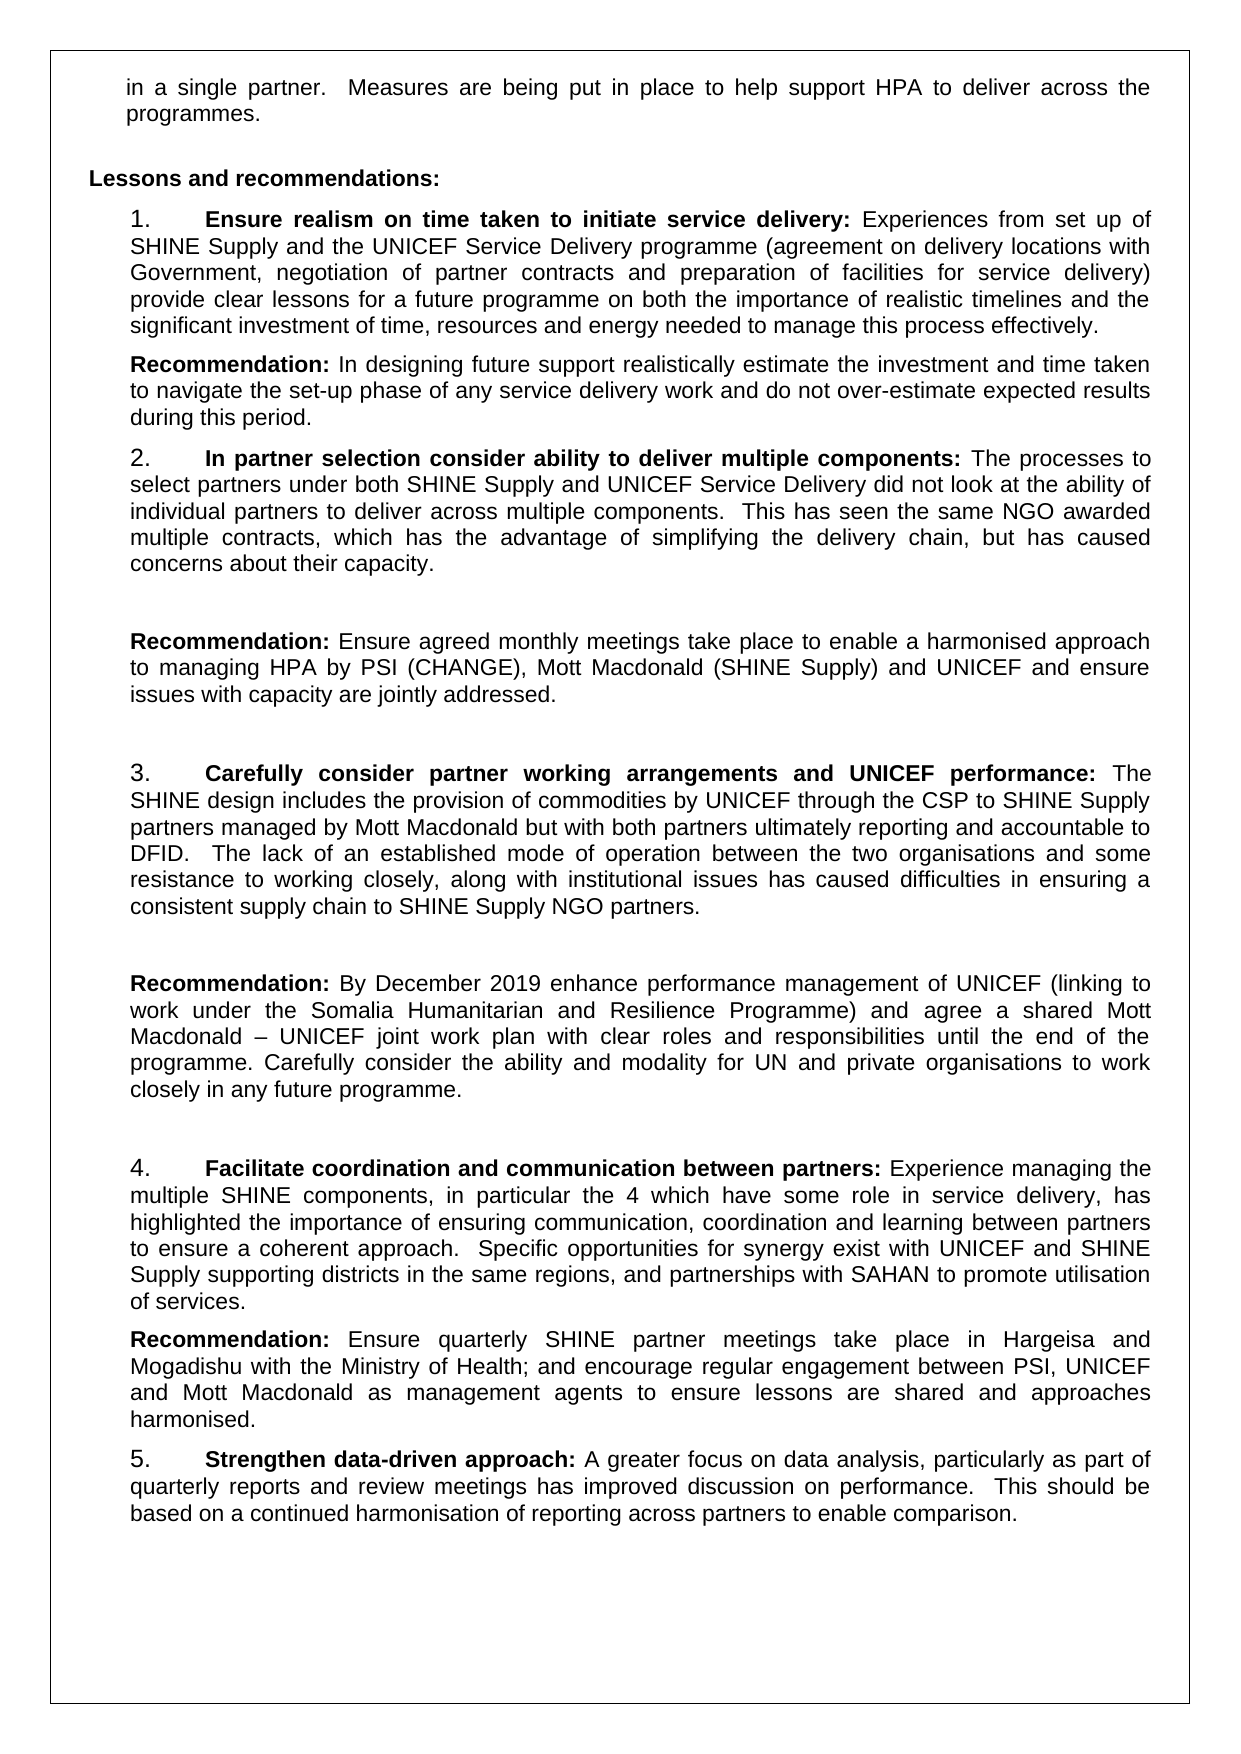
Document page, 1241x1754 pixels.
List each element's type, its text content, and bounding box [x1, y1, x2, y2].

list in a single partner. Measures are being put in place to help support HPA to deliver across the programmes. [89, 74, 1152, 127]
text Recommendation: In designing future support realistically estimate the investment and time taken to navigate the set-up phase of any service delivery work and do not over-estimate expected results during this period. [130, 351, 1152, 430]
list Recommendation: By December 2019 enhance performance management of UNICEF (linking to work under the Somalia Humanitarian and Resilience Programme) and agree a shared Mott Macdonald – UNICEF joint work plan with clear roles and responsibilities until the end of the programme. Carefully consider the ability and modality for UN and private organisations to work closely in any future programme. [130, 970, 1152, 1102]
list Strengthen data-driven approach: A greater focus on data analysis, particularly as part of quarterly reports and review meetings has improved discussion on performance. This should be based on a continued harmonisation of reporting across partners to enable comparison. [130, 1444, 1152, 1526]
list Facilitate coordination and communication between partners: Experience managing the multiple SHINE components, in particular the 4 which have some role in service delivery, has highlighted the importance of ensuring communication, coordination and learning between partners to ensure a coherent approach. Specific opportunities for synergy exist with UNICEF and SHINE Supply supporting districts in the same regions, and partnerships with SAHAN to promote utilisation of services. [130, 1153, 1152, 1314]
list Recommendation: Ensure agreed monthly meetings take place to enable a harmonised approach to managing HPA by PSI (CHANGE), Mott Macdonald (SHINE Supply) and UNICEF and ensure issues with capacity are jointly addressed. [130, 628, 1152, 707]
text Lessons and recommendations: [89, 165, 1152, 192]
text Recommendation: Ensure quarterly SHINE partner meetings take place in Hargeisa and Mogadishu with the Ministry of Health; and encourage regular engagement between PSI, UNICEF and Mott Macdonald as management agents to ensure lessons are shared and approaches harmonised. [130, 1326, 1152, 1432]
list Carefully consider partner working arrangements and UNICEF performance: The SHINE design includes the provision of commodities by UNICEF through the CSP to SHINE Supply partners managed by Mott Macdonald but with both partners ultimately reporting and accountable to DFID. The lack of an established mode of operation between the two organisations and some resistance to working closely, along with institutional issues has caused difficulties in ensuring a consistent supply chain to SHINE Supply NGO partners. [130, 758, 1152, 919]
list In partner selection consider ability to deliver multiple components: The processes to select partners under both SHINE Supply and UNICEF Service Delivery did not look at the ability of individual partners to deliver across multiple components. This has seen the same NGO awarded multiple contracts, which has the advantage of simplifying the delivery chain, but has caused concerns about their capacity. [130, 442, 1152, 577]
list Ensure realism on time taken to initiate service delivery: Experiences from set up of SHINE Supply and the UNICEF Service Delivery programme (agreement on delivery locations with Government, negotiation of partner contracts and preparation of facilities for service delivery) provide clear lessons for a future programme on both the importance of realistic timelines and the significant investment of time, resources and energy needed to manage this process effectively. [130, 204, 1152, 338]
